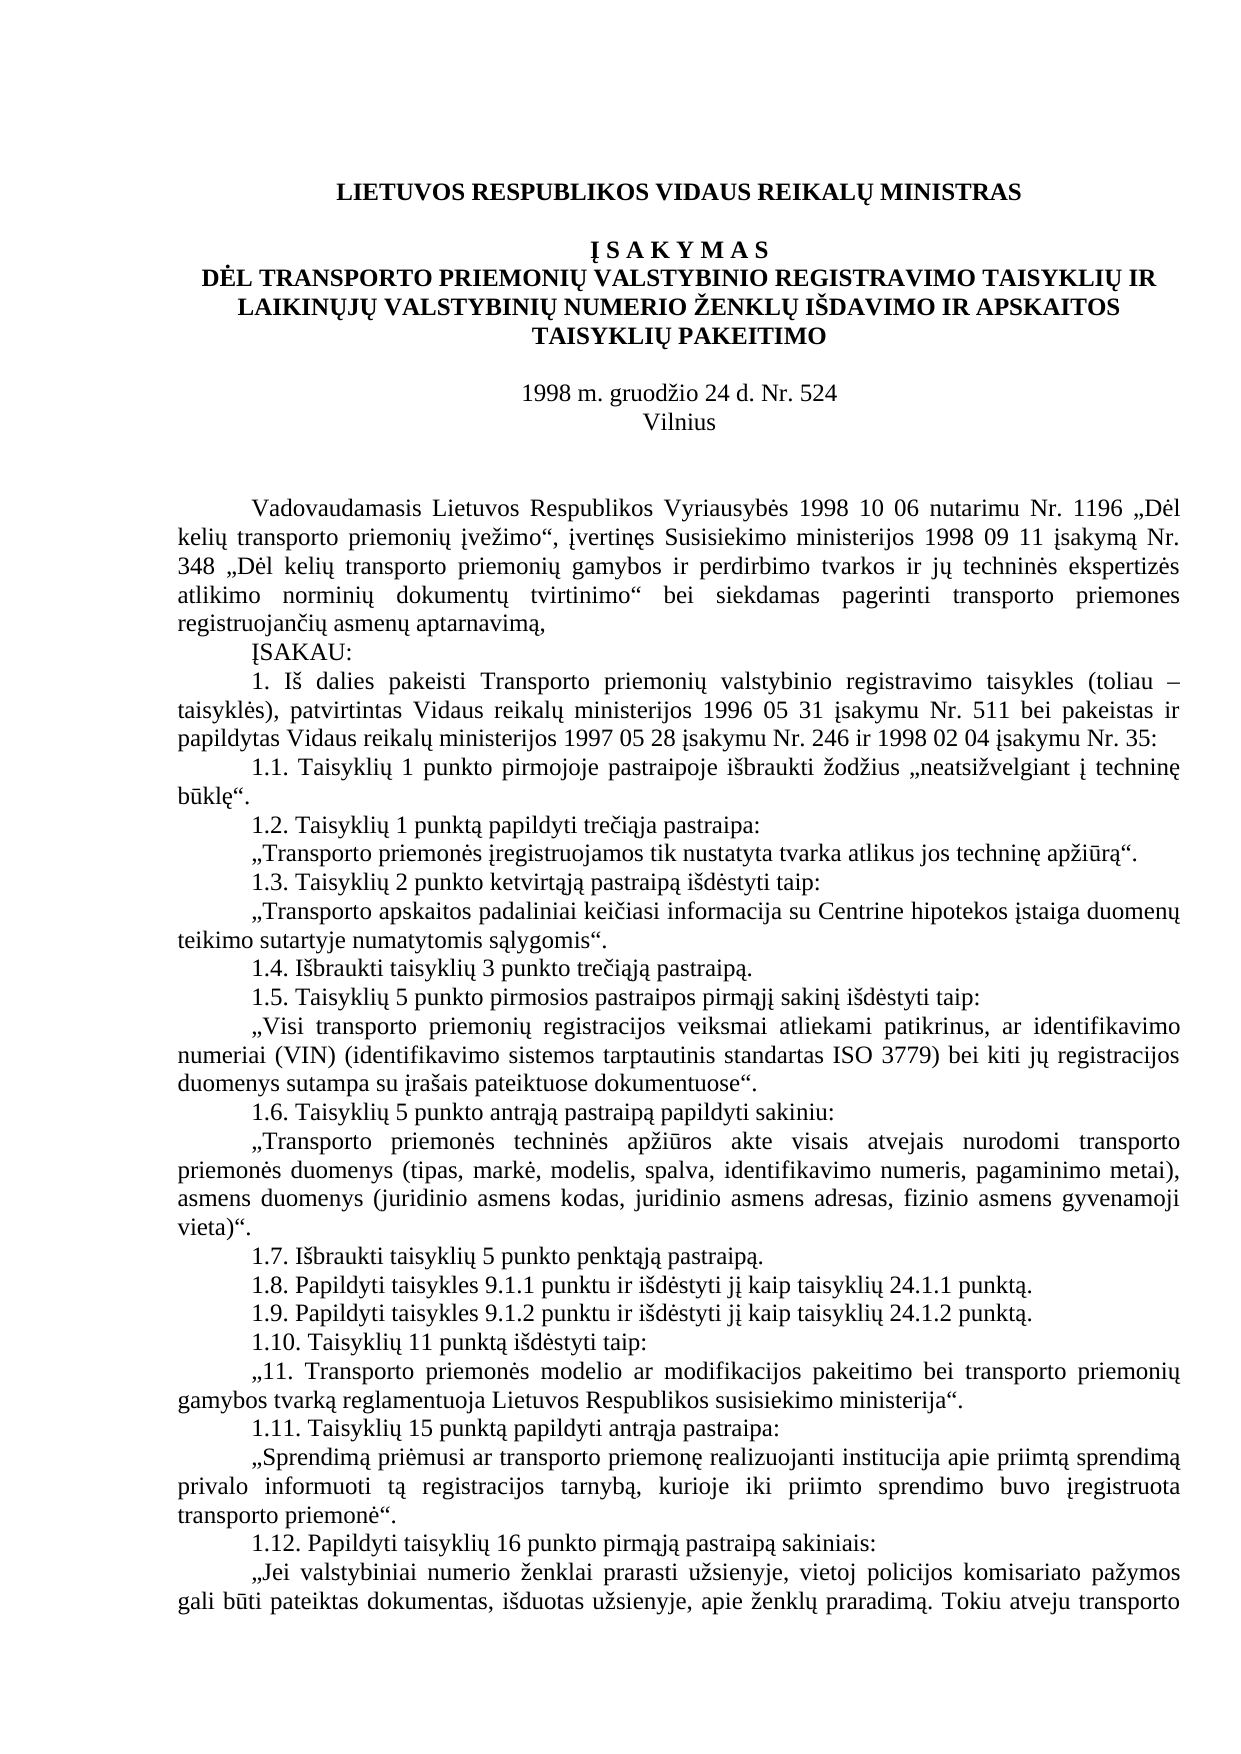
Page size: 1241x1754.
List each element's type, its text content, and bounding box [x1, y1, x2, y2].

text „Sprendimą priėmusi ar transporto priemonę realizuojanti institucija apie priimtą sprendimą privalo informuoti tą registracijos tarnybą, kurioje iki priimto sprendimo buvo įregistruota transporto priemonė“. [177, 1442, 1181, 1528]
text 1.9. Papildyti taisykles 9.1.2 punktu ir išdėstyti jį kaip taisyklių 24.1.2 punktą. [177, 1298, 1181, 1327]
text 1.12. Papildyti taisyklių 16 punkto pirmąją pastraipą sakiniais: [177, 1528, 1181, 1557]
text „11. Transporto priemonės modelio ar modifikacijos pakeitimo bei transporto priemonių gamybos tvarką reglamentuoja Lietuvos Respublikos susisiekimo ministerija“. [177, 1356, 1181, 1413]
text „Jei valstybiniai numerio ženklai prarasti užsienyje, vietoj policijos komisariato pažymos gali būti pateiktas dokumentas, išduotas užsienyje, apie ženklų praradimą. Tokiu atveju transporto [177, 1557, 1181, 1615]
text 1.4. Išbraukti taisyklių 3 punkto trečiąją pastraipą. [177, 953, 1181, 982]
text Į S A K Y M A S [177, 235, 1181, 263]
text 1.1. Taisyklių 1 punkto pirmojoje pastraipoje išbraukti žodžius „neatsižvelgiant į techninę būklę“. [177, 752, 1181, 810]
text DĖL TRANSPORTO PRIEMONIŲ VALSTYBINIO REGISTRAVIMO TAISYKLIŲ IR LAIKINŲJŲ VALSTYBINIŲ NUMERIO ŽENKLŲ IŠDAVIMO IR APSKAITOS TAISYKLIŲ PAKEITIMO [177, 263, 1181, 350]
text ĮSAKAU: [177, 637, 1181, 666]
text Vilnius [177, 407, 1181, 436]
text Vadovaudamasis Lietuvos Respublikos Vyriausybės 1998 10 06 nutarimu Nr. 1196 „Dėl kelių transporto priemonių įvežimo“, įvertinęs Susisiekimo ministerijos 1998 09 11 įsakymą Nr. 348 „Dėl kelių transporto priemonių gamybos ir perdirbimo tvarkos ir jų techninės ekspertizės atlikimo norminių dokumentų tvirtinimo“ bei siekdamas pagerinti transporto priemones registruojančių asmenų aptarnavimą, [177, 493, 1181, 637]
text 1.10. Taisyklių 11 punktą išdėstyti taip: [177, 1327, 1181, 1356]
text 1998 m. gruodžio 24 d. Nr. 524 [177, 378, 1181, 407]
text 1.5. Taisyklių 5 punkto pirmosios pastraipos pirmąjį sakinį išdėstyti taip: [177, 982, 1181, 1011]
text LIETUVOS RESPUBLIKOS VIDAUS REIKALŲ MINISTRAS [177, 177, 1181, 206]
text „Transporto apskaitos padaliniai keičiasi informacija su Centrine hipotekos įstaiga duomenų teikimo sutartyje numatytomis sąlygomis“. [177, 896, 1181, 953]
text 1.2. Taisyklių 1 punktą papildyti trečiąja pastraipa: [177, 810, 1181, 838]
text 1.6. Taisyklių 5 punkto antrąją pastraipą papildyti sakiniu: [177, 1097, 1181, 1126]
text „Visi transporto priemonių registracijos veiksmai atliekami patikrinus, ar identifikavimo numeriai (VIN) (identifikavimo sistemos tarptautinis standartas ISO 3779) bei kiti jų registracijos duomenys sutampa su įrašais pateiktuose dokumentuose“. [177, 1011, 1181, 1097]
text „Transporto priemonės techninės apžiūros akte visais atvejais nurodomi transporto priemonės duomenys (tipas, markė, modelis, spalva, identifikavimo numeris, pagaminimo metai), asmens duomenys (juridinio asmens kodas, juridinio asmens adresas, fizinio asmens gyvenamoji vieta)“. [177, 1126, 1181, 1241]
text 1. Iš dalies pakeisti Transporto priemonių valstybinio registravimo taisykles (toliau – taisyklės), patvirtintas Vidaus reikalų ministerijos 1996 05 31 įsakymu Nr. 511 bei pakeistas ir papildytas Vidaus reikalų ministerijos 1997 05 28 įsakymu Nr. 246 ir 1998 02 04 įsakymu Nr. 35: [177, 666, 1181, 752]
text 1.3. Taisyklių 2 punkto ketvirtąją pastraipą išdėstyti taip: [177, 867, 1181, 896]
text 1.7. Išbraukti taisyklių 5 punkto penktąją pastraipą. [177, 1241, 1181, 1270]
text 1.8. Papildyti taisykles 9.1.1 punktu ir išdėstyti jį kaip taisyklių 24.1.1 punktą. [177, 1270, 1181, 1298]
text „Transporto priemonės įregistruojamos tik nustatyta tvarka atlikus jos techninę apžiūrą“. [177, 838, 1181, 867]
text 1.11. Taisyklių 15 punktą papildyti antrąja pastraipa: [177, 1413, 1181, 1442]
